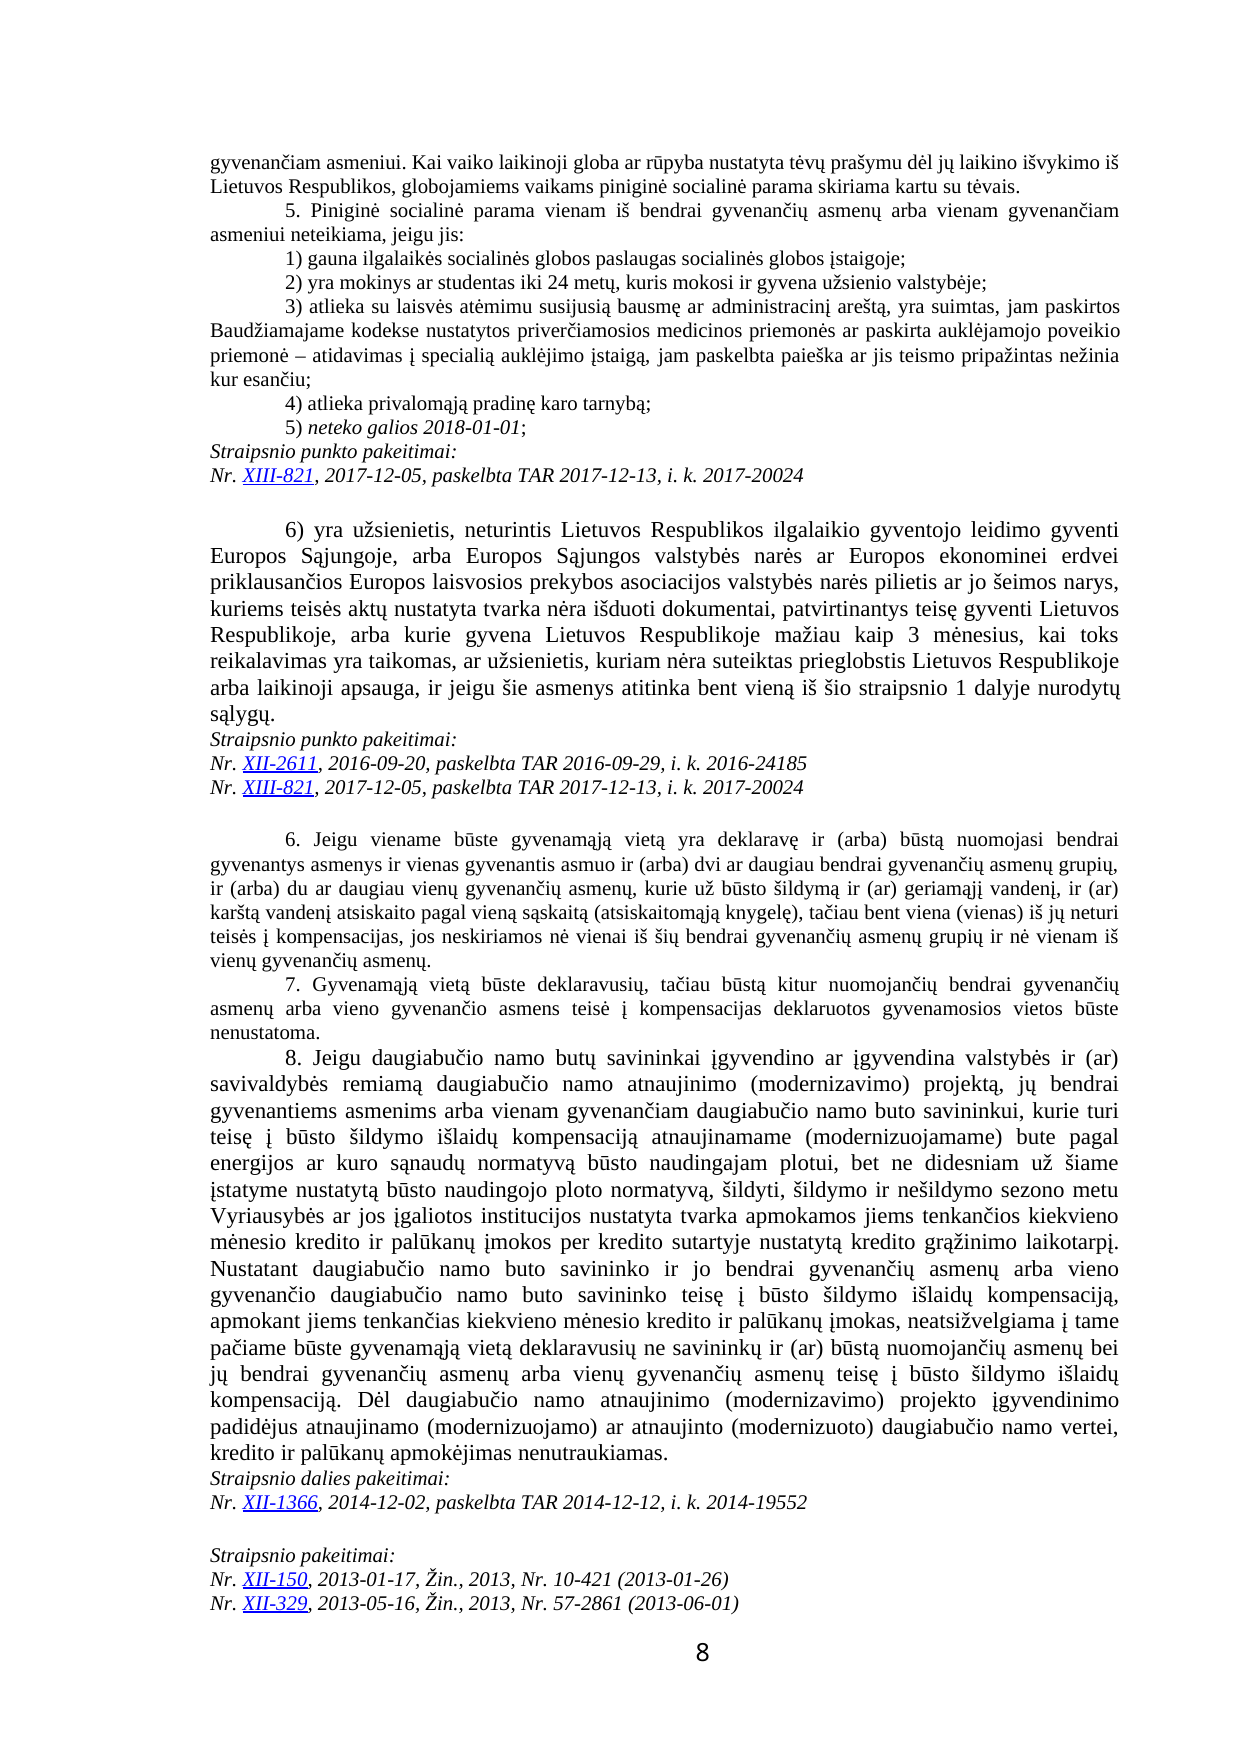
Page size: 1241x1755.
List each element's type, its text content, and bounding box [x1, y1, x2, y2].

text 5) neteko galios 2018-01-01; [210, 415, 1120, 439]
text 7. Gyvenamąją vietą būste deklaravusių, tačiau būstą kitur nuomojančių bendrai gyvenančių asmenų arba vieno gyvenančio asmens teisė į kompensacijas deklaruotos gyvenamosios vietos būste nenustatoma. [210, 972, 1120, 1044]
text 4) atlieka privalomąją pradinę karo tarnybą; [210, 391, 1120, 415]
text gyvenančiam asmeniui. Kai vaiko laikinoji globa ar rūpyba nustatyta tėvų prašymu dėl jų laikino išvykimo iš Lietuvos Respublikos, globojamiems vaikams piniginė socialinė parama skiriama kartu su tėvais. [210, 150, 1120, 198]
text Straipsnio punkto pakeitimai: [210, 439, 1120, 463]
text Nr. XII-150, 2013-01-17, Žin., 2013, Nr. 10-421 (2013-01-26) [210, 1567, 1120, 1591]
text Nr. XII-2611, 2016-09-20, paskelbta TAR 2016-09-29, i. k. 2016-24185 [210, 751, 1120, 774]
text Nr. XII-1366, 2014-12-02, paskelbta TAR 2014-12-12, i. k. 2014-19552 [210, 1490, 1120, 1514]
text Nr. XIII-821, 2017-12-05, paskelbta TAR 2017-12-13, i. k. 2017-20024 [210, 463, 1120, 487]
text 6) yra užsienietis, neturintis Lietuvos Respublikos ilgalaikio gyventojo leidimo gyventi Europos Sąjungoje, arba Europos Sąjungos valstybės narės ar Europos ekonominei erdvei priklausančios Europos laisvosios prekybos asociacijos valstybės narės pilietis ar jo šeimos narys, kuriems teisės aktų nustatyta tvarka nėra išduoti dokumentai, patvirtinantys teisę gyventi Lietuvos Respublikoje, arba kurie gyvena Lietuvos Respublikoje mažiau kaip 3 mėnesius, kai toks reikalavimas yra taikomas, ar užsienietis, kuriam nėra suteiktas prieglobstis Lietuvos Respublikoje arba laikinoji apsauga, ir jeigu šie asmenys atitinka bent vieną iš šio straipsnio 1 dalyje nurodytų sąlygų. [210, 516, 1120, 726]
text Straipsnio punkto pakeitimai: [210, 726, 1120, 751]
text 3) atlieka su laisvės atėmimu susijusią bausmę ar administracinį areštą, yra suimtas, jam paskirtos Baudžiamajame kodekse nustatytos priverčiamosios medicinos priemonės ar paskirta auklėjamojo poveikio priemonė – atidavimas į specialią auklėjimo įstaigą, jam paskelbta paieška ar jis teismo pripažintas nežinia kur esančiu; [210, 294, 1120, 391]
text Nr. XII-329, 2013-05-16, Žin., 2013, Nr. 57-2861 (2013-06-01) [210, 1591, 1120, 1615]
text 2) yra mokinys ar studentas iki 24 metų, kuris mokosi ir gyvena užsienio valstybėje; [210, 270, 1120, 294]
text 8. Jeigu daugiabučio namo butų savininkai įgyvendino ar įgyvendina valstybės ir (ar) savivaldybės remiamą daugiabučio namo atnaujinimo (modernizavimo) projektą, jų bendrai gyvenantiems asmenims arba vienam gyvenančiam daugiabučio namo buto savininkui, kurie turi teisę į būsto šildymo išlaidų kompensaciją atnaujinamame (modernizuojamame) bute pagal energijos ar kuro sąnaudų normatyvą būsto naudingajam plotui, bet ne didesniam už šiame įstatyme nustatytą būsto naudingojo ploto normatyvą, šildyti, šildymo ir nešildymo sezono metu Vyriausybės ar jos įgaliotos institucijos nustatyta tvarka apmokamos jiems tenkančios kiekvieno mėnesio kredito ir palūkanų įmokos per kredito sutartyje nustatytą kredito grąžinimo laikotarpį. Nustatant daugiabučio namo buto savininko ir jo bendrai gyvenančių asmenų arba vieno gyvenančio daugiabučio namo buto savininko teisę į būsto šildymo išlaidų kompensaciją, apmokant jiems tenkančias kiekvieno mėnesio kredito ir palūkanų įmokas, neatsižvelgiama į tame pačiame būste gyvenamąją vietą deklaravusių ne savininkų ir (ar) būstą nuomojančių asmenų bei jų bendrai gyvenančių asmenų arba vienų gyvenančių asmenų teisę į būsto šildymo išlaidų kompensaciją. Dėl daugiabučio namo atnaujinimo (modernizavimo) projekto įgyvendinimo padidėjus atnaujinamo (modernizuojamo) ar atnaujinto (modernizuoto) daugiabučio namo vertei, kredito ir palūkanų apmokėjimas nenutraukiamas. [210, 1044, 1120, 1466]
text 1) gauna ilgalaikės socialinės globos paslaugas socialinės globos įstaigoje; [210, 246, 1120, 270]
text 5. Piniginė socialinė parama vienam iš bendrai gyvenančių asmenų arba vienam gyvenančiam asmeniui neteikiama, jeigu jis: [210, 198, 1120, 246]
text Nr. XIII-821, 2017-12-05, paskelbta TAR 2017-12-13, i. k. 2017-20024 [210, 774, 1120, 799]
text Straipsnio pakeitimai: [210, 1542, 1120, 1567]
text 6. Jeigu viename būste gyvenamąją vietą yra deklaravę ir (arba) būstą nuomojasi bendrai gyvenantys asmenys ir vienas gyvenantis asmuo ir (arba) dvi ar daugiau bendrai gyvenančių asmenų grupių, ir (arba) du ar daugiau vienų gyvenančių asmenų, kurie už būsto šildymą ir (ar) geriamąjį vandenį, ir (ar) karštą vandenį atsiskaito pagal vieną sąskaitą (atsiskaitomąją knygelę), tačiau bent viena (vienas) iš jų neturi teisės į kompensacijas, jos neskiriamos nė vienai iš šių bendrai gyvenančių asmenų grupių ir nė vienam iš vienų gyvenančių asmenų. [210, 827, 1120, 972]
text Straipsnio dalies pakeitimai: [210, 1466, 1120, 1490]
